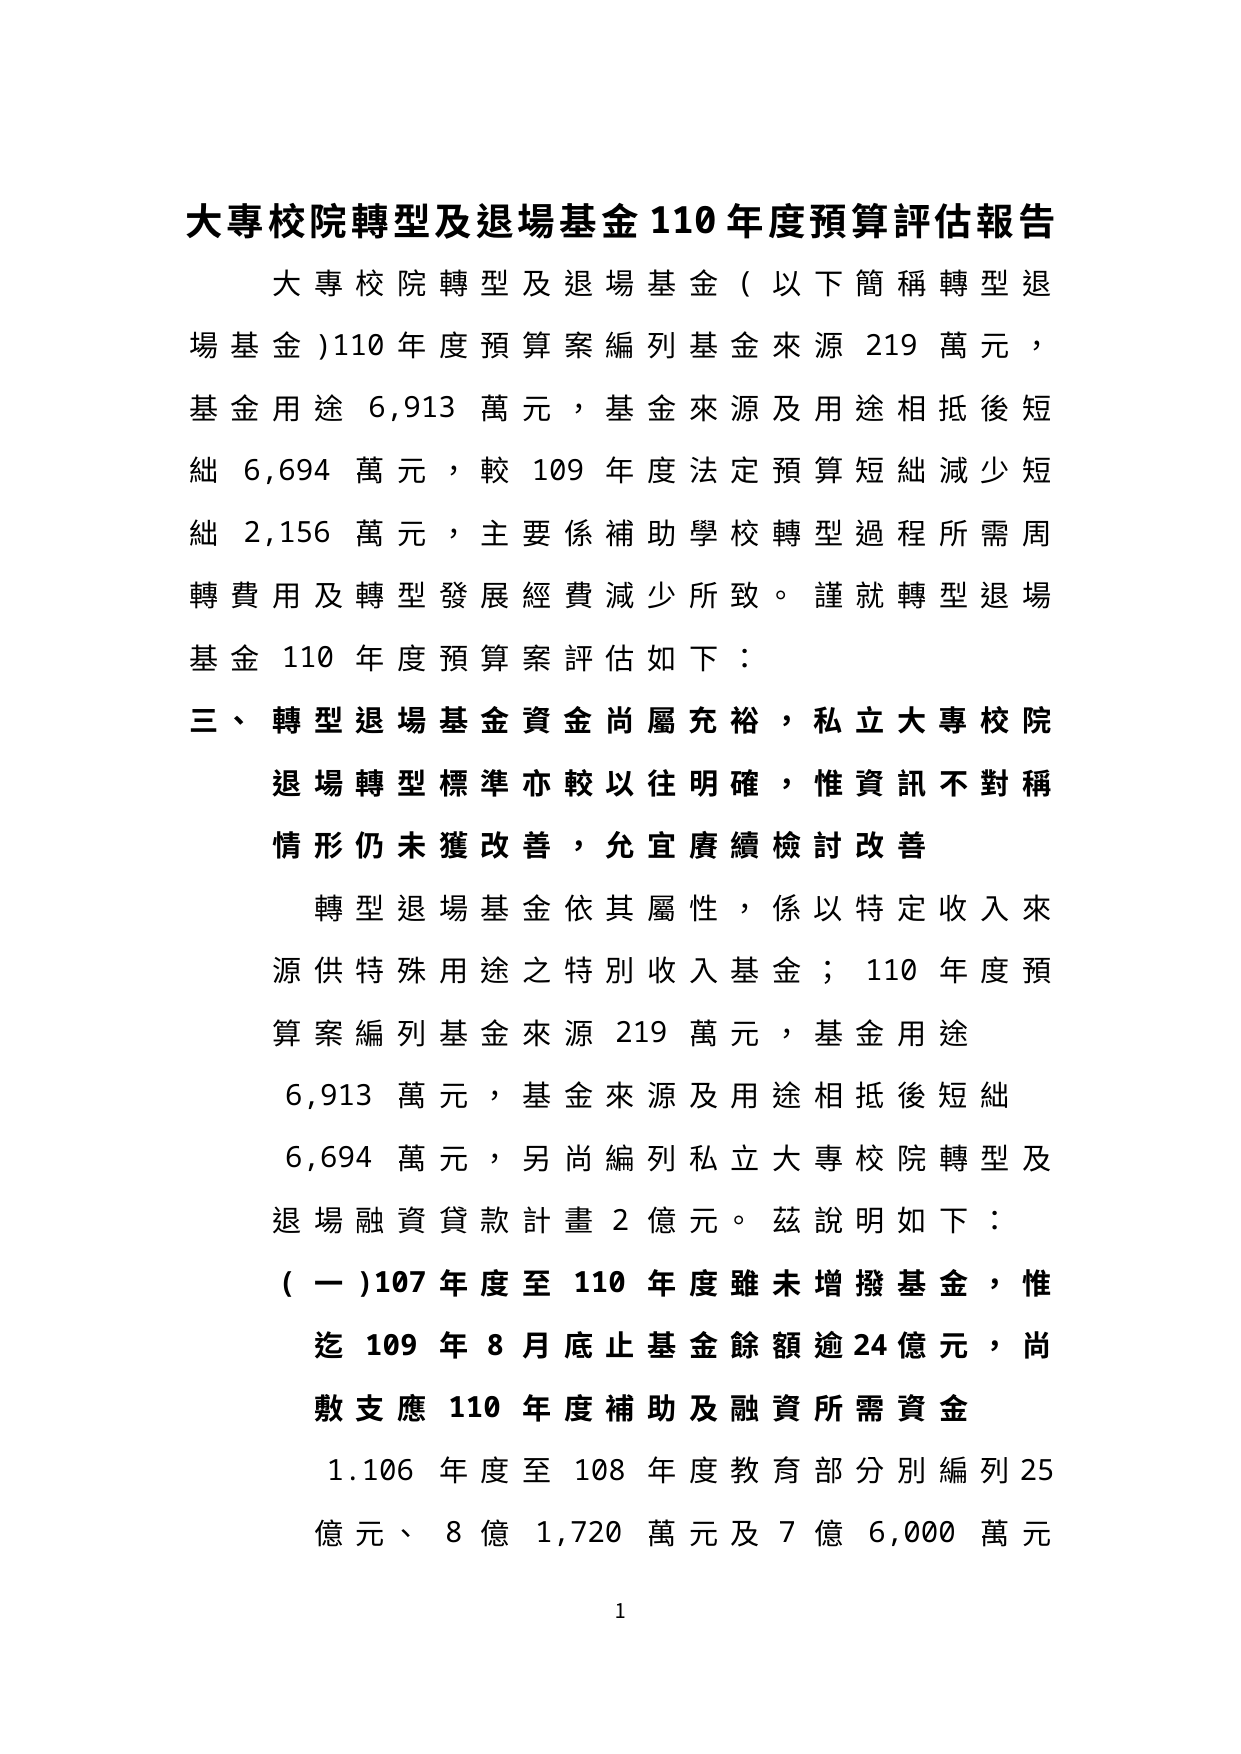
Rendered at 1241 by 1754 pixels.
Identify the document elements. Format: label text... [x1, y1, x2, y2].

text 1.106年度至108年度教育部分別編列25億元、8億1,720萬元及7億6,000萬元供轉型退場基金運作所需經費，惟本院審議107年度及108年度教育部單位預算案，對補助轉型退場基金經費均決議，凍結「大專校院轉型及退場基金」撥款預算，俟退場條例草案經立法院三讀，並經教育部向立法院教育及文化委員會提出專案報告後，始得動支。然106年度版退場條例草案未及於第9屆立委任期完成審議，故109年度及110年度教育部單位預算案未編列增撥基金預算，而107年度及108年度之增撥基金預算亦遭凍結尚未撥入；是以，目前轉型退場基金之運作經費全係106年度教育部編列之25億元增撥預算。 [271, 1427, 1058, 1552]
text 三、轉型退場基金資金尚屬充裕，私立大專校院退場轉型標準亦較以往明確，惟資訊不對稱情形仍未獲改善，允宜賡續檢討改善 [183, 677, 1058, 865]
text 大專校院轉型及退場基金110年度預算評估報告 [183, 177, 1058, 240]
text (一)107年度至110年度雖未增撥基金，惟迄109年8月底止基金餘額逾24億元，尚敷支應110年度補助及融資所需資金 [242, 1240, 1058, 1427]
text 轉型退場基金依其屬性，係以特定收入來源供特殊用途之特別收入基金；110年度預算案編列基金來源219萬元，基金用途6,913萬元，基金來源及用途相抵後短絀6,694萬元，另尚編列私立大專校院轉型及退場融資貸款計畫2億元。茲說明如下： [242, 865, 1058, 1240]
text 大專校院轉型及退場基金(以下簡稱轉型退場基金)110年度預算案編列基金來源219萬元，基金用途6,913萬元，基金來源及用途相抵後短絀6,694萬元，較109年度法定預算短絀減少短絀2,156萬元，主要係補助學校轉型過程所需周轉費用及轉型發展經費減少所致。謹就轉型退場基金110年度預算案評估如下： [183, 240, 1058, 677]
